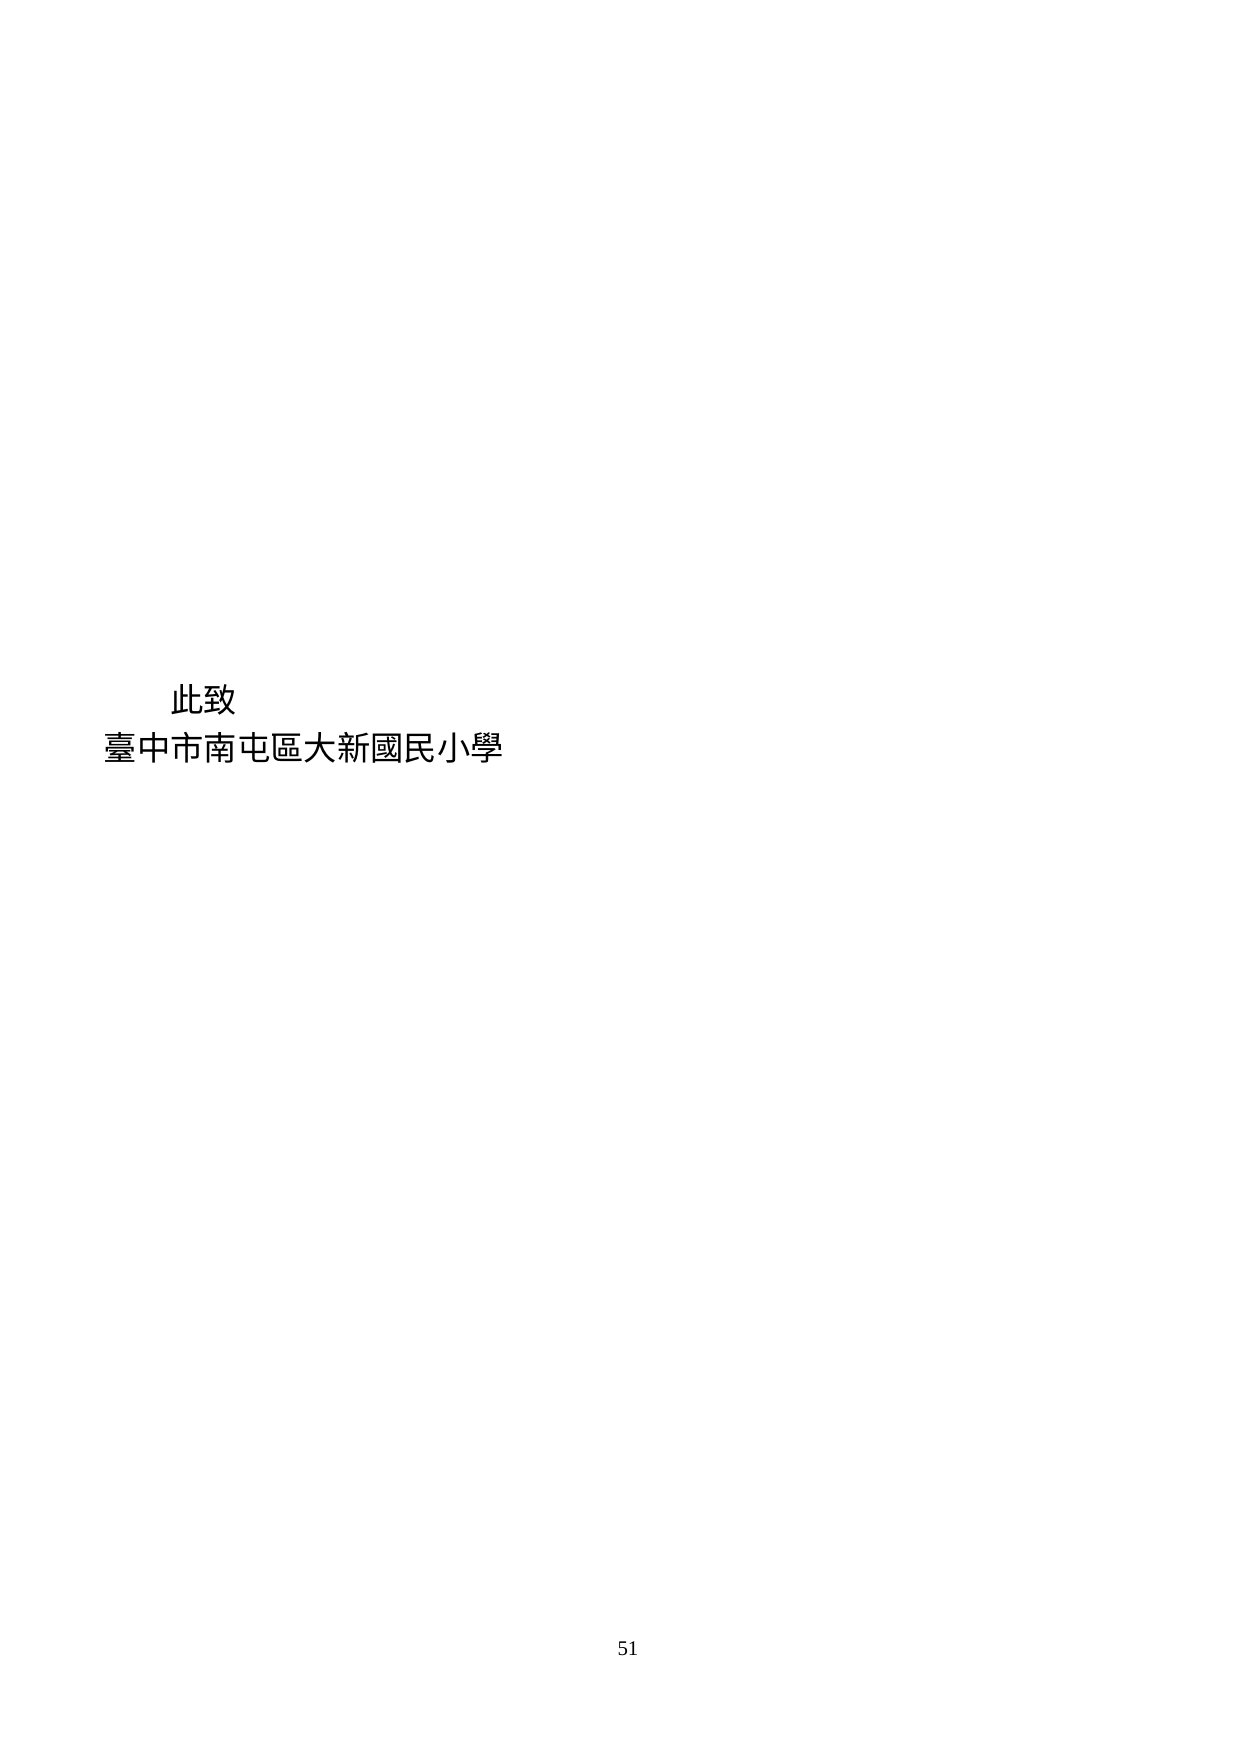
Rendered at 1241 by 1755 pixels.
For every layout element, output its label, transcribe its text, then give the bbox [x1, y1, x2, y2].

text 臺中市南屯區大新國民小學 [103, 722, 1152, 770]
text 此致 [103, 674, 1152, 722]
